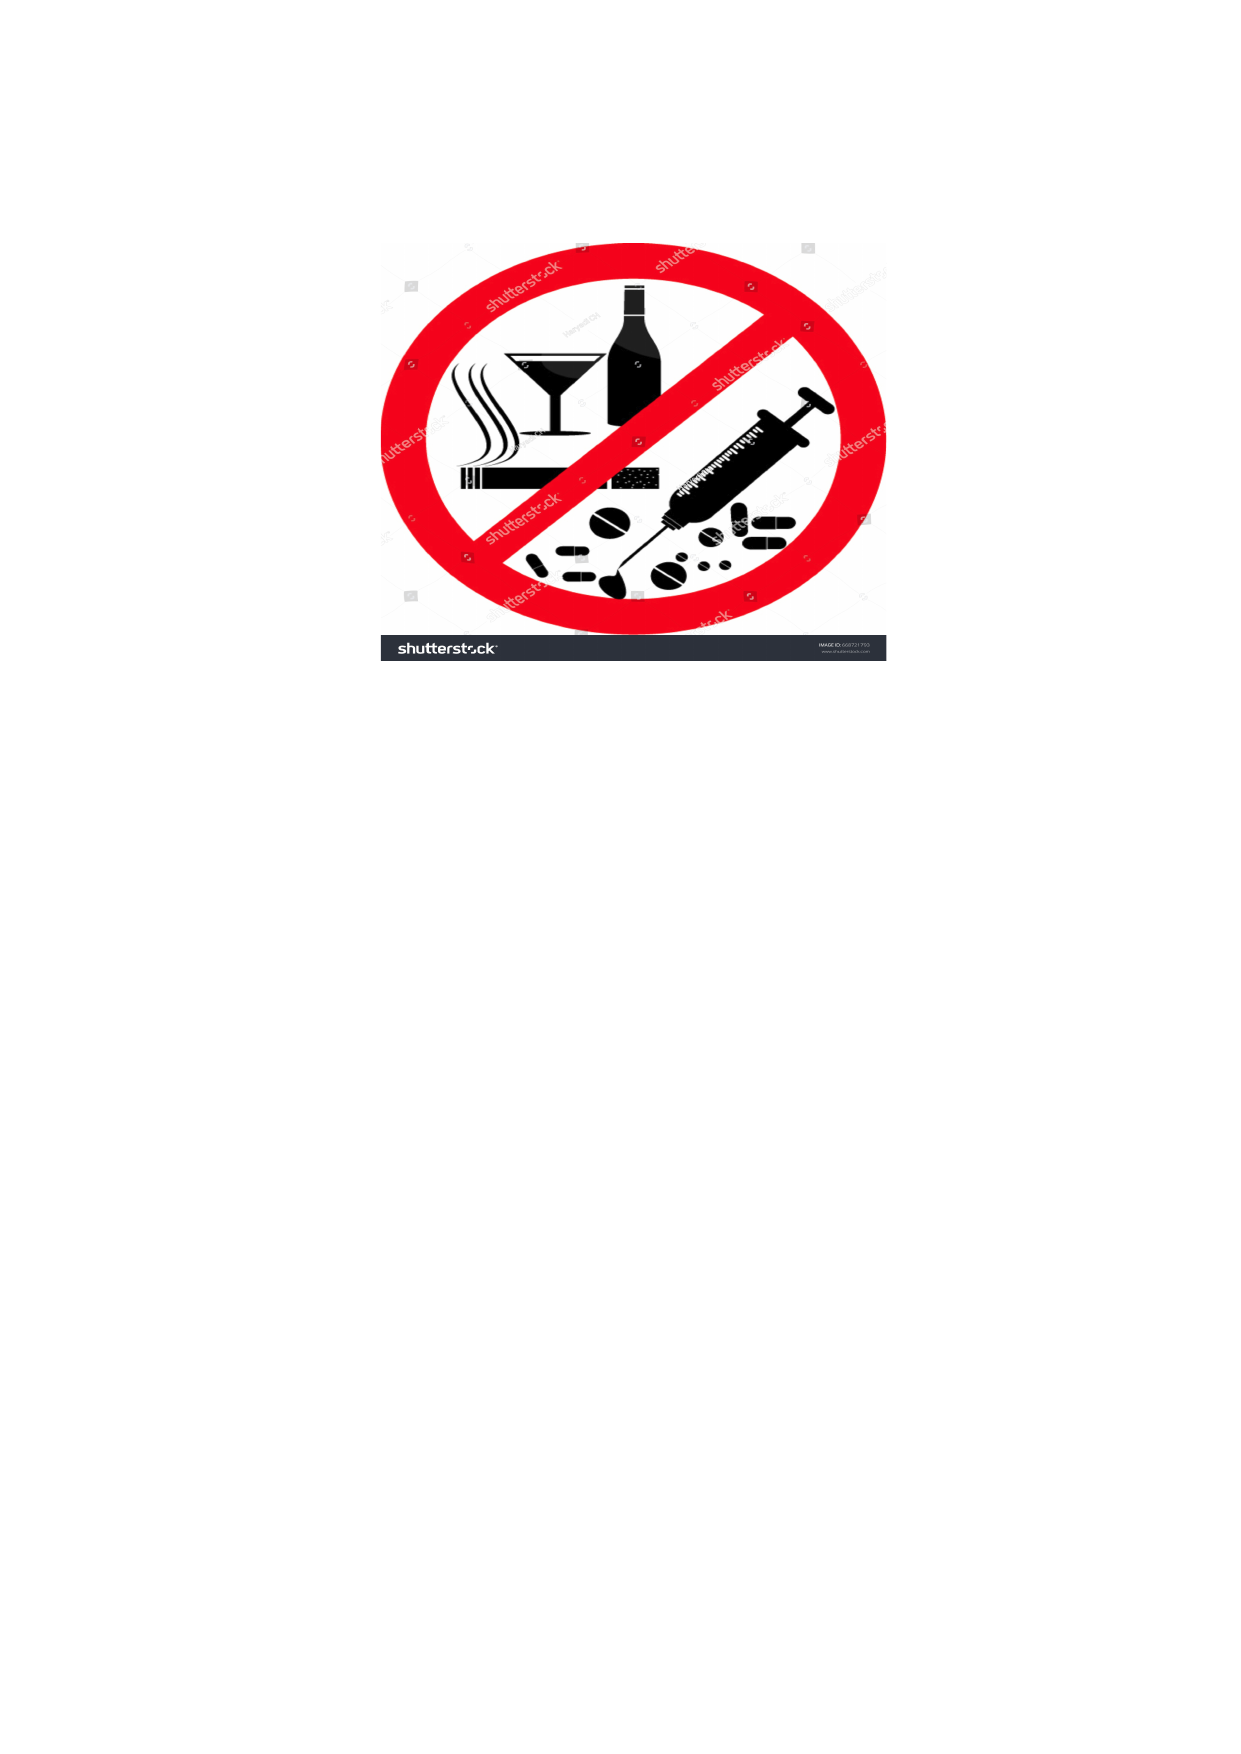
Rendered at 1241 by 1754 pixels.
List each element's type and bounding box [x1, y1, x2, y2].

picture [380, 243, 887, 661]
